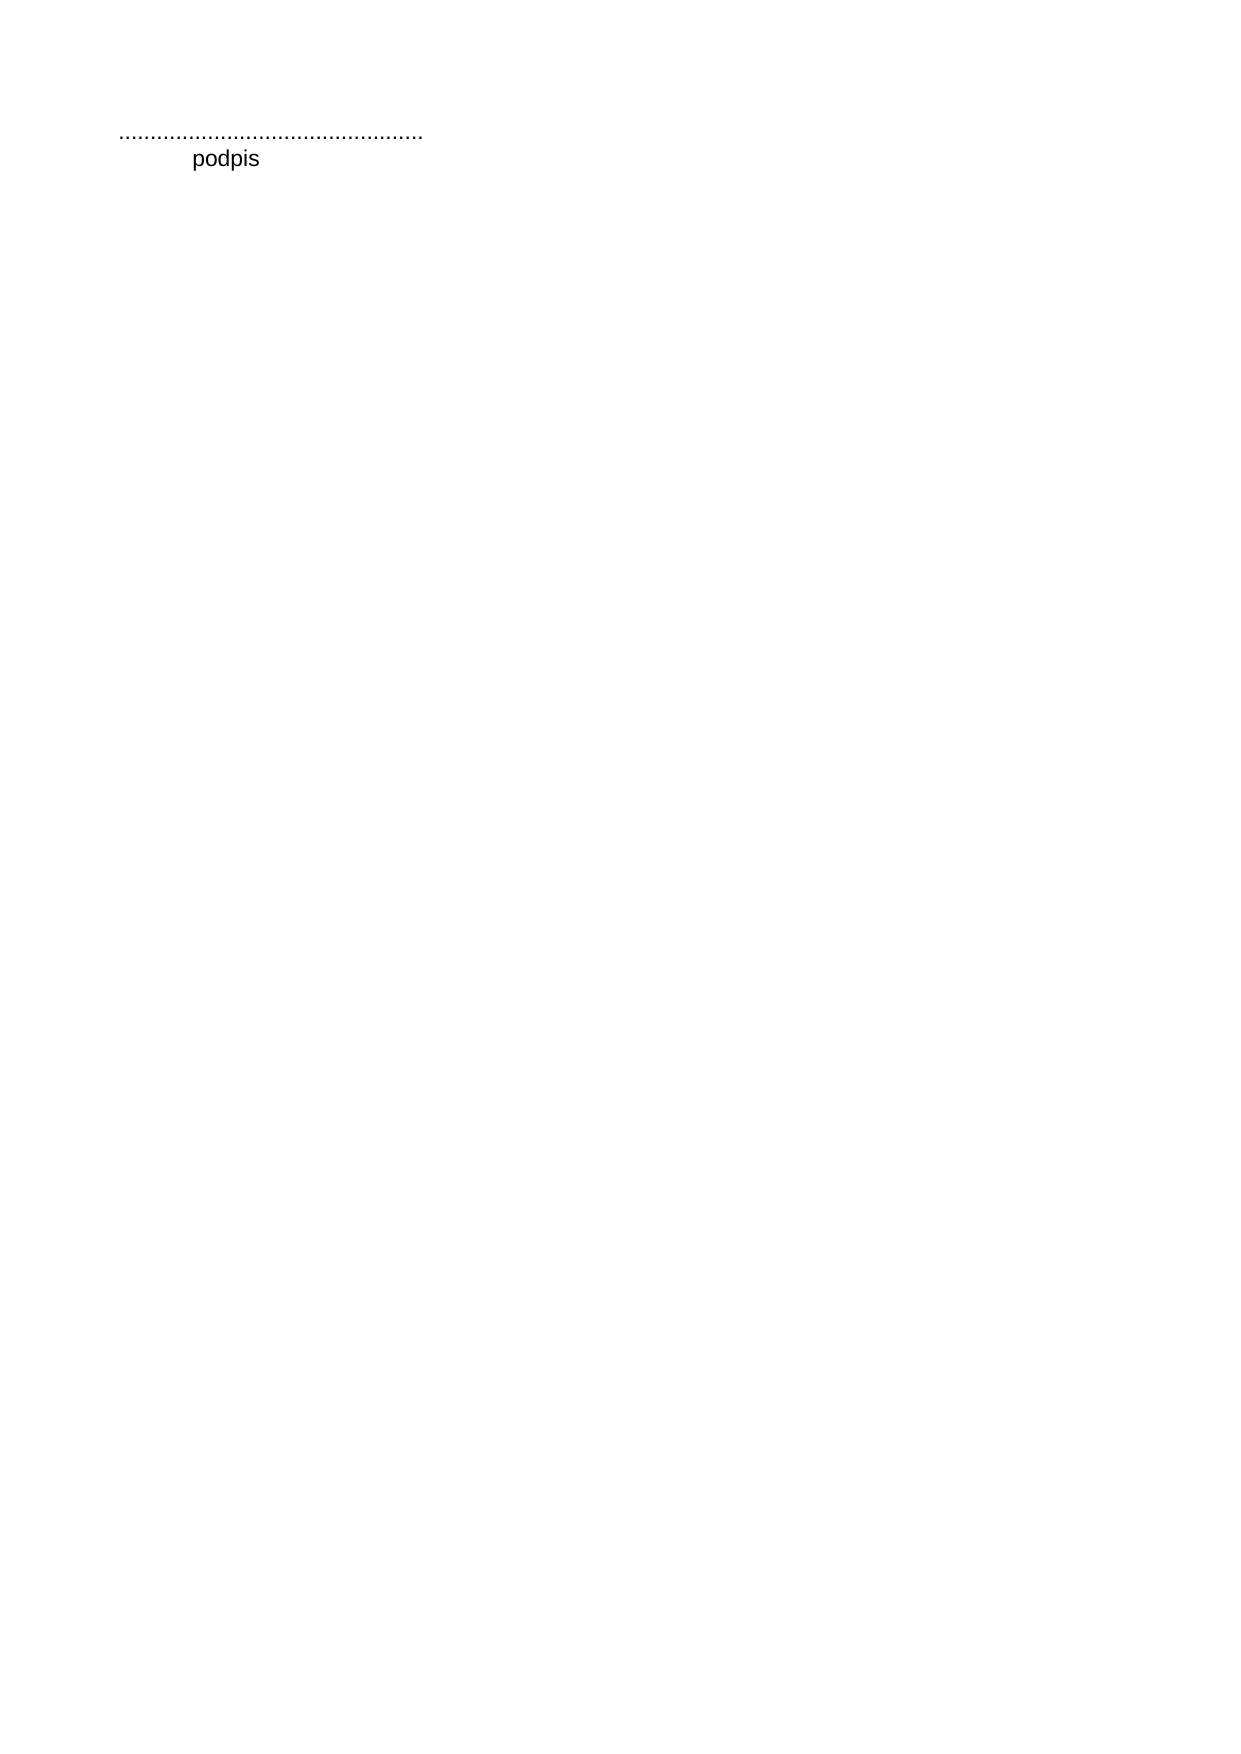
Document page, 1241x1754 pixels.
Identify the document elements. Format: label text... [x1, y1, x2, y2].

text podpis [118, 144, 1122, 171]
text ................................................ [118, 118, 1122, 144]
